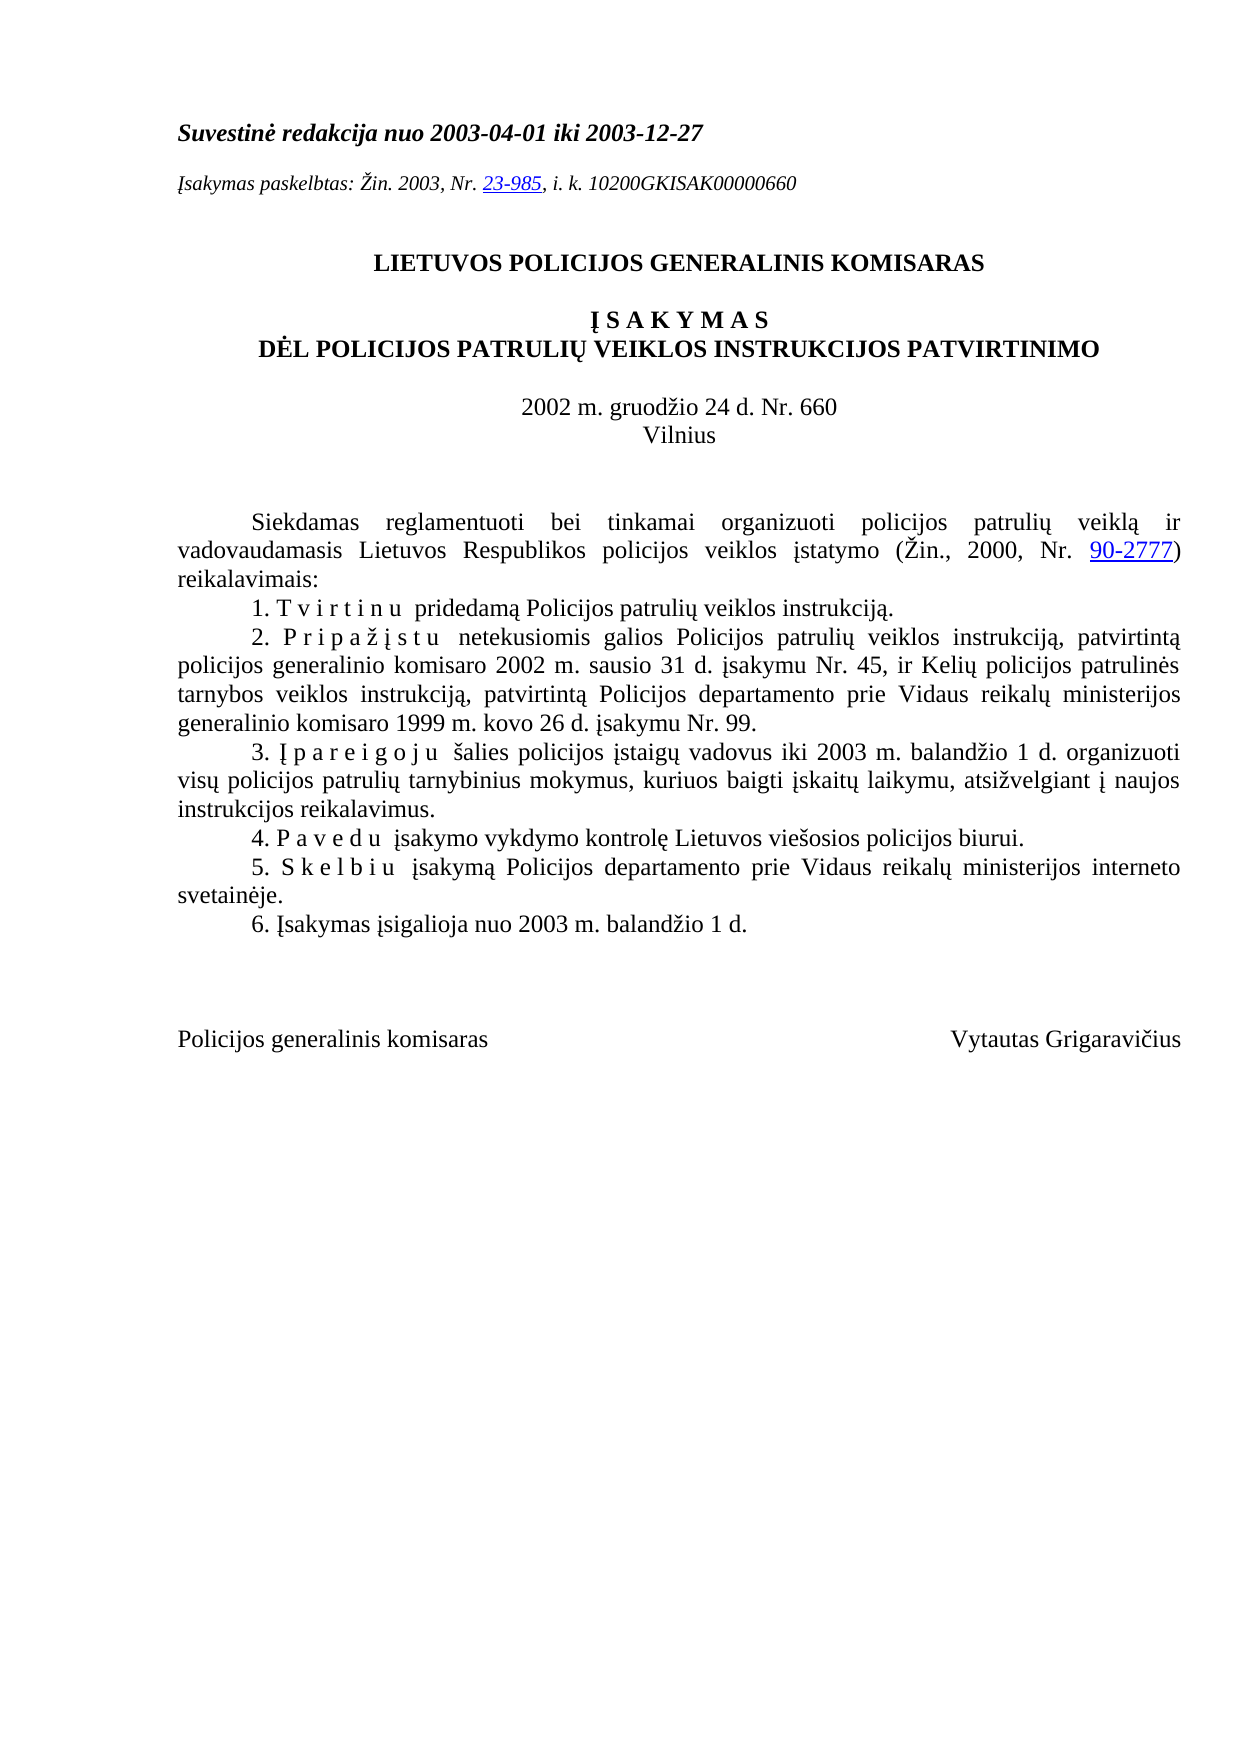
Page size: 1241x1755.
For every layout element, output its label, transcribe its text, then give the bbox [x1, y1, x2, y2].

text 4. Pavedu įsakymo vykdymo kontrolę Lietuvos viešosios policijos biurui. [177, 823, 1181, 852]
text 2002 m. gruodžio 24 d. Nr. 660 [177, 392, 1181, 420]
text Į S A K Y M A S [177, 305, 1181, 334]
text 1. Tvirtinu pridedamą Policijos patrulių veiklos instrukciją. [177, 593, 1181, 622]
text Siekdamas reglamentuoti bei tinkamai organizuoti policijos patrulių veiklą ir vadovaudamasis Lietuvos Respublikos policijos veiklos įstatymo (Žin., 2000, Nr. 90-2777) reikalavimais: [177, 507, 1181, 593]
text Įsakymas paskelbtas: Žin. 2003, Nr. 23-985, i. k. 10200GKISAK00000660 [177, 171, 1181, 195]
text Policijos generalinis komisaras Vytautas Grigaravičius [177, 1024, 1181, 1053]
text Suvestinė redakcija nuo 2003-04-01 iki 2003-12-27 [177, 118, 1181, 147]
text 5. Skelbiu įsakymą Policijos departamento prie Vidaus reikalų ministerijos interneto svetainėje. [177, 852, 1181, 909]
text 2. Pripažįstu netekusiomis galios Policijos patrulių veiklos instrukciją, patvirtintą policijos generalinio komisaro 2002 m. sausio 31 d. įsakymu Nr. 45, ir Kelių policijos patrulinės tarnybos veiklos instrukciją, patvirtintą Policijos departamento prie Vidaus reikalų ministerijos generalinio komisaro 1999 m. kovo 26 d. įsakymu Nr. 99. [177, 622, 1181, 737]
text Vilnius [177, 420, 1181, 449]
text 3. Įpareigoju šalies policijos įstaigų vadovus iki 2003 m. balandžio 1 d. organizuoti visų policijos patrulių tarnybinius mokymus, kuriuos baigti įskaitų laikymu, atsižvelgiant į naujos instrukcijos reikalavimus. [177, 737, 1181, 823]
text 6. Įsakymas įsigalioja nuo 2003 m. balandžio 1 d. [177, 909, 1181, 938]
text LIETUVOS POLICIJOS GENERALINIS KOMISARAS [177, 248, 1181, 277]
text DĖL POLICIJOS PATRULIŲ VEIKLOS INSTRUKCIJOS PATVIRTINIMO [177, 334, 1181, 363]
